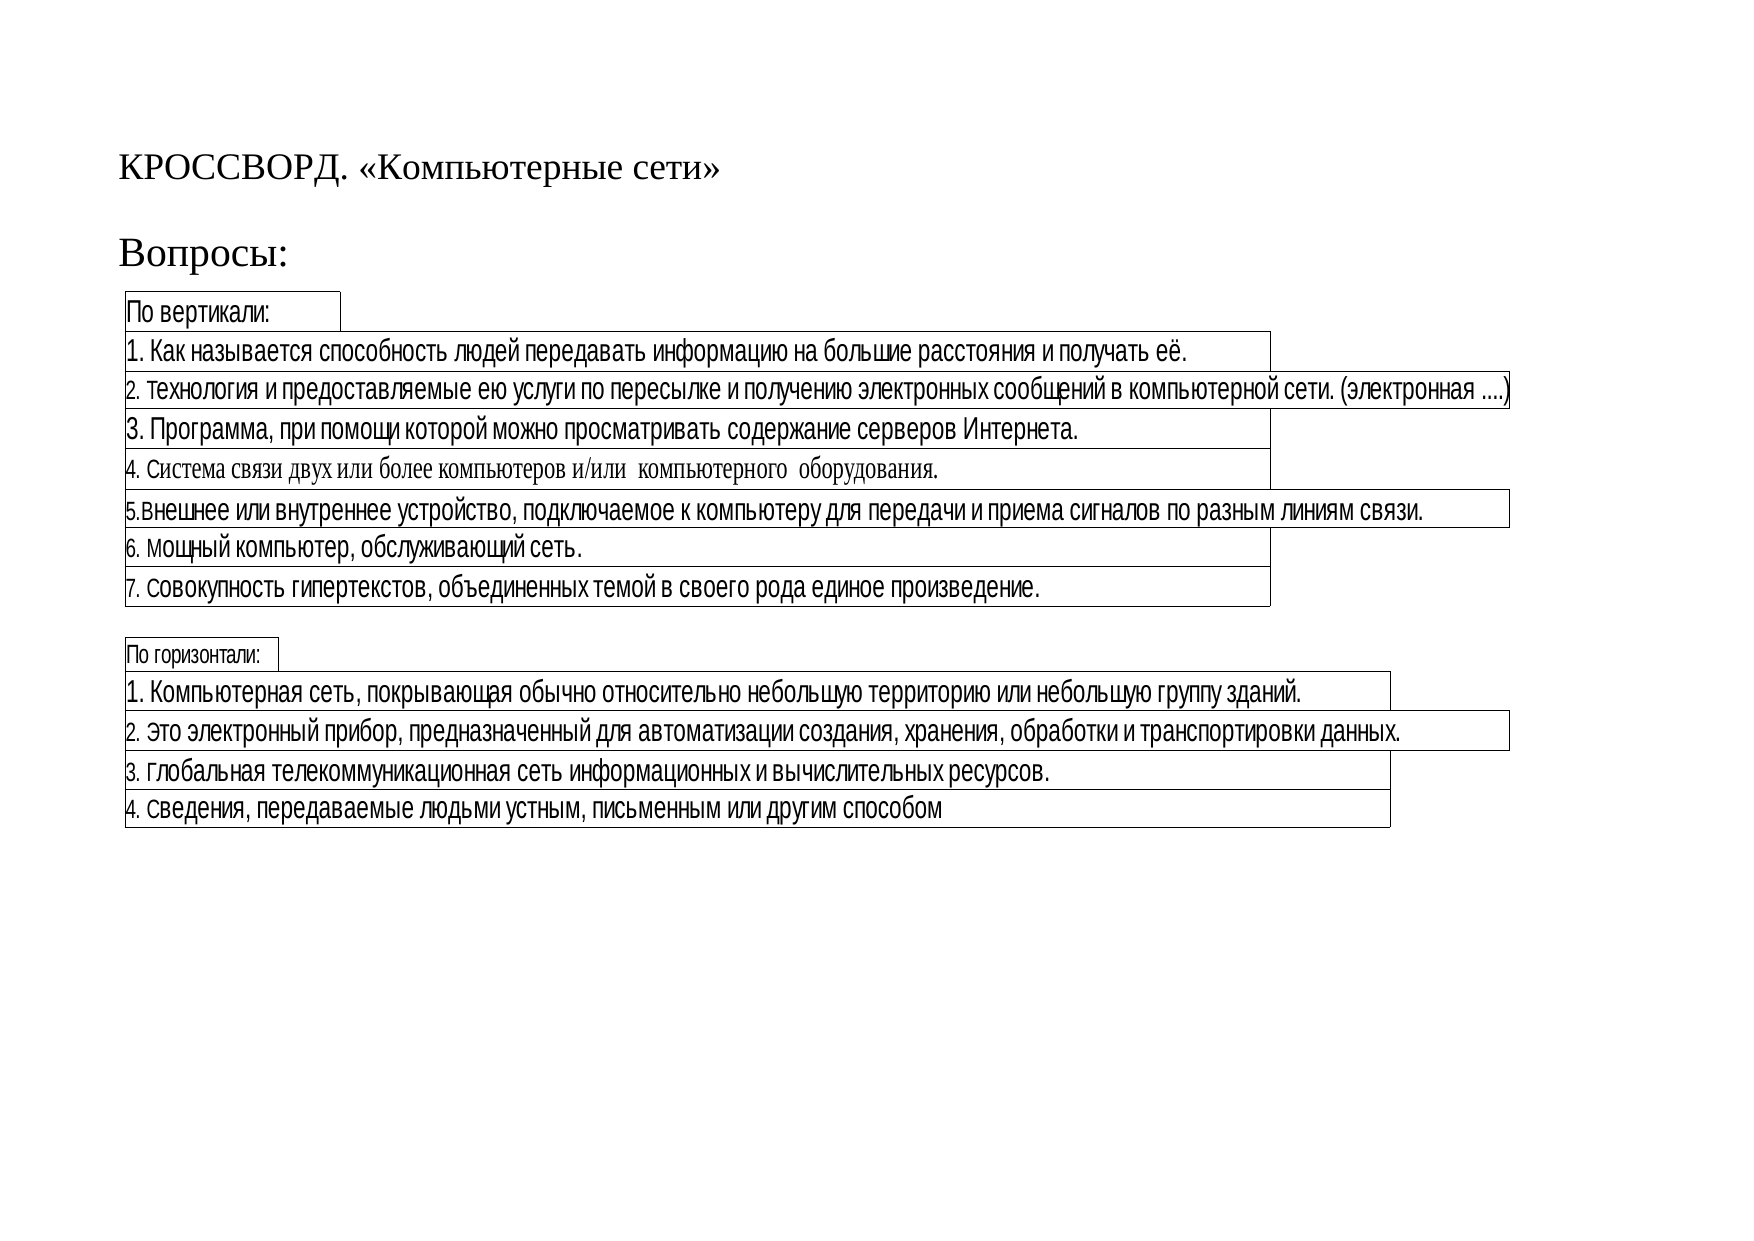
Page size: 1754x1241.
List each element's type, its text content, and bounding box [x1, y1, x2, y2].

text Вопросы: [118, 229, 1636, 275]
text КРОССВОРД. «Компьютерные сети» [118, 146, 1636, 187]
